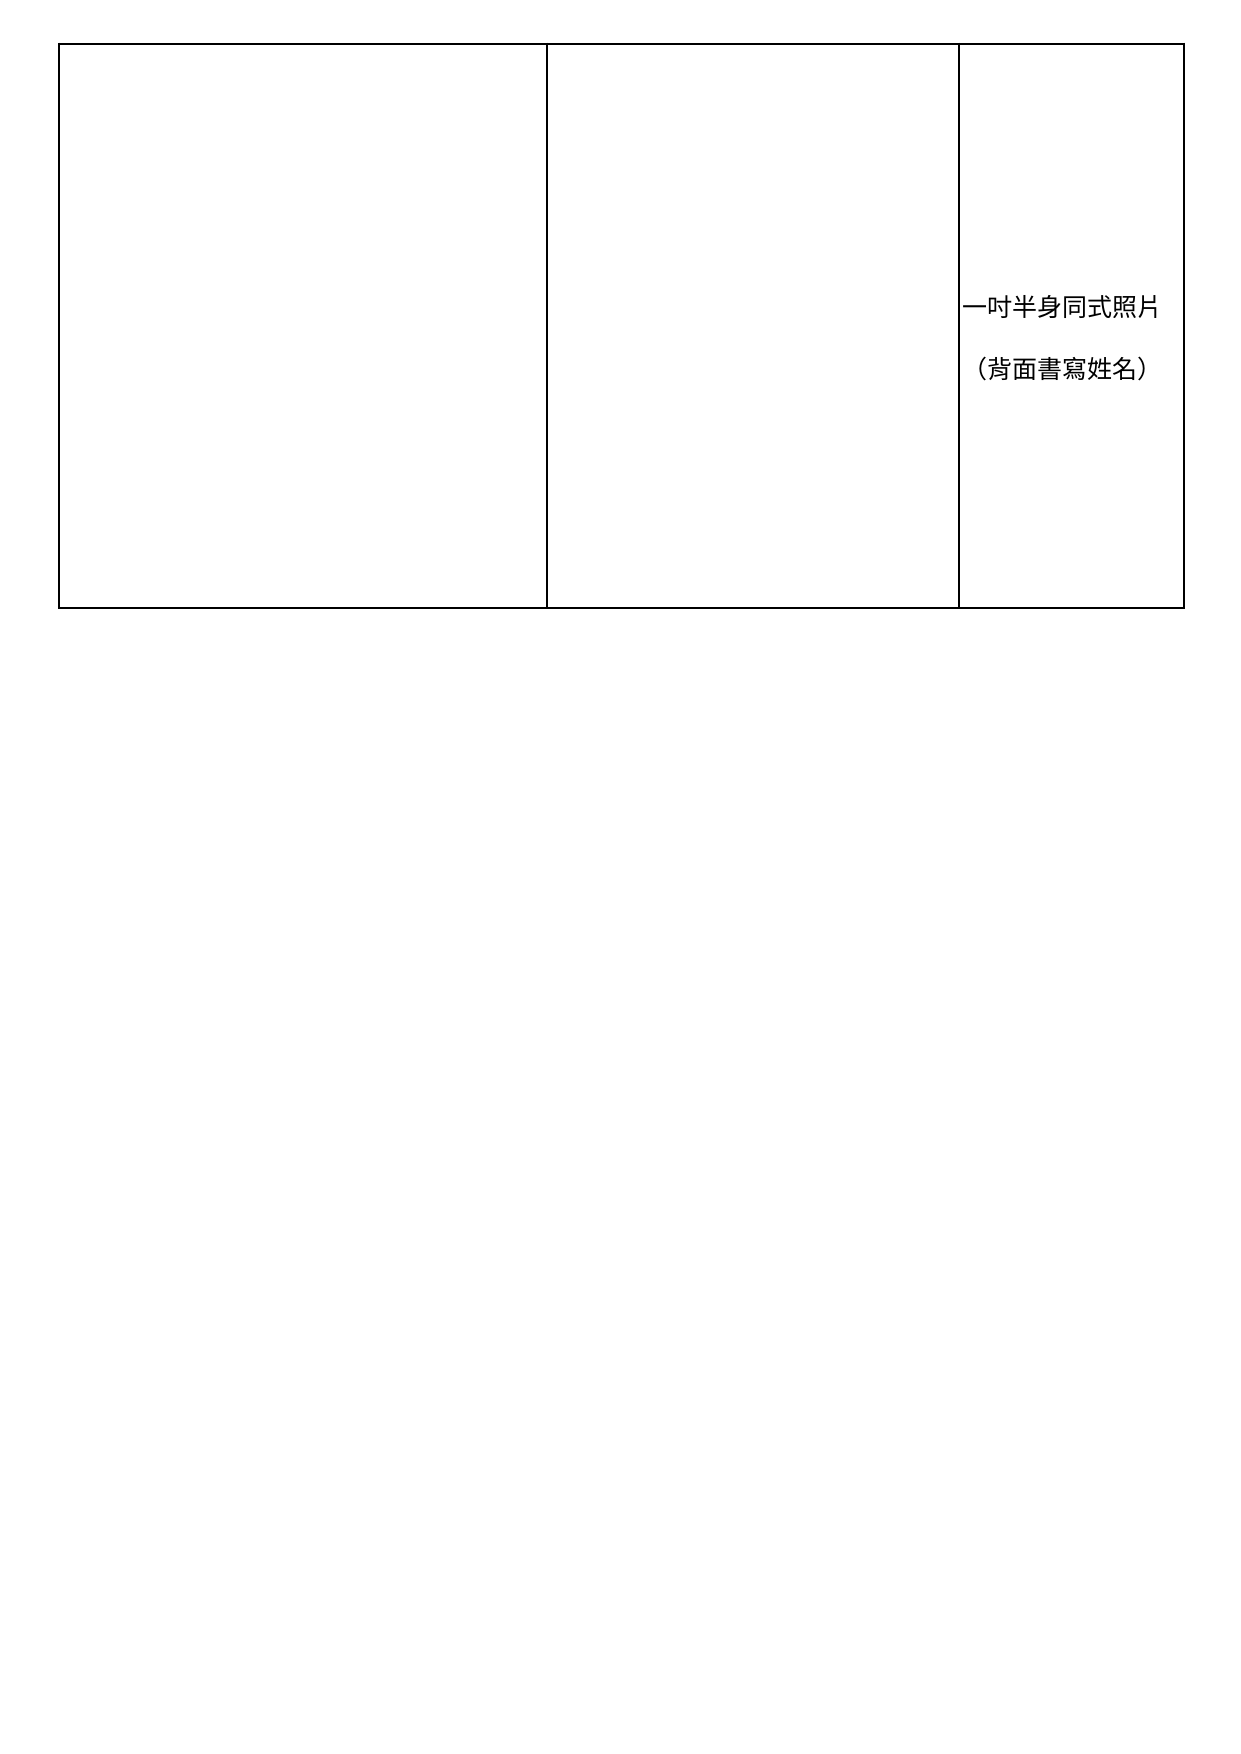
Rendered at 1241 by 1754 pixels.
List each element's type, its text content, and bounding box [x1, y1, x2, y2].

table_cell [548, 45, 958, 607]
table_cell 一吋半身同式照片 （背面書寫姓名） [960, 45, 1183, 607]
table_cell [60, 45, 546, 607]
